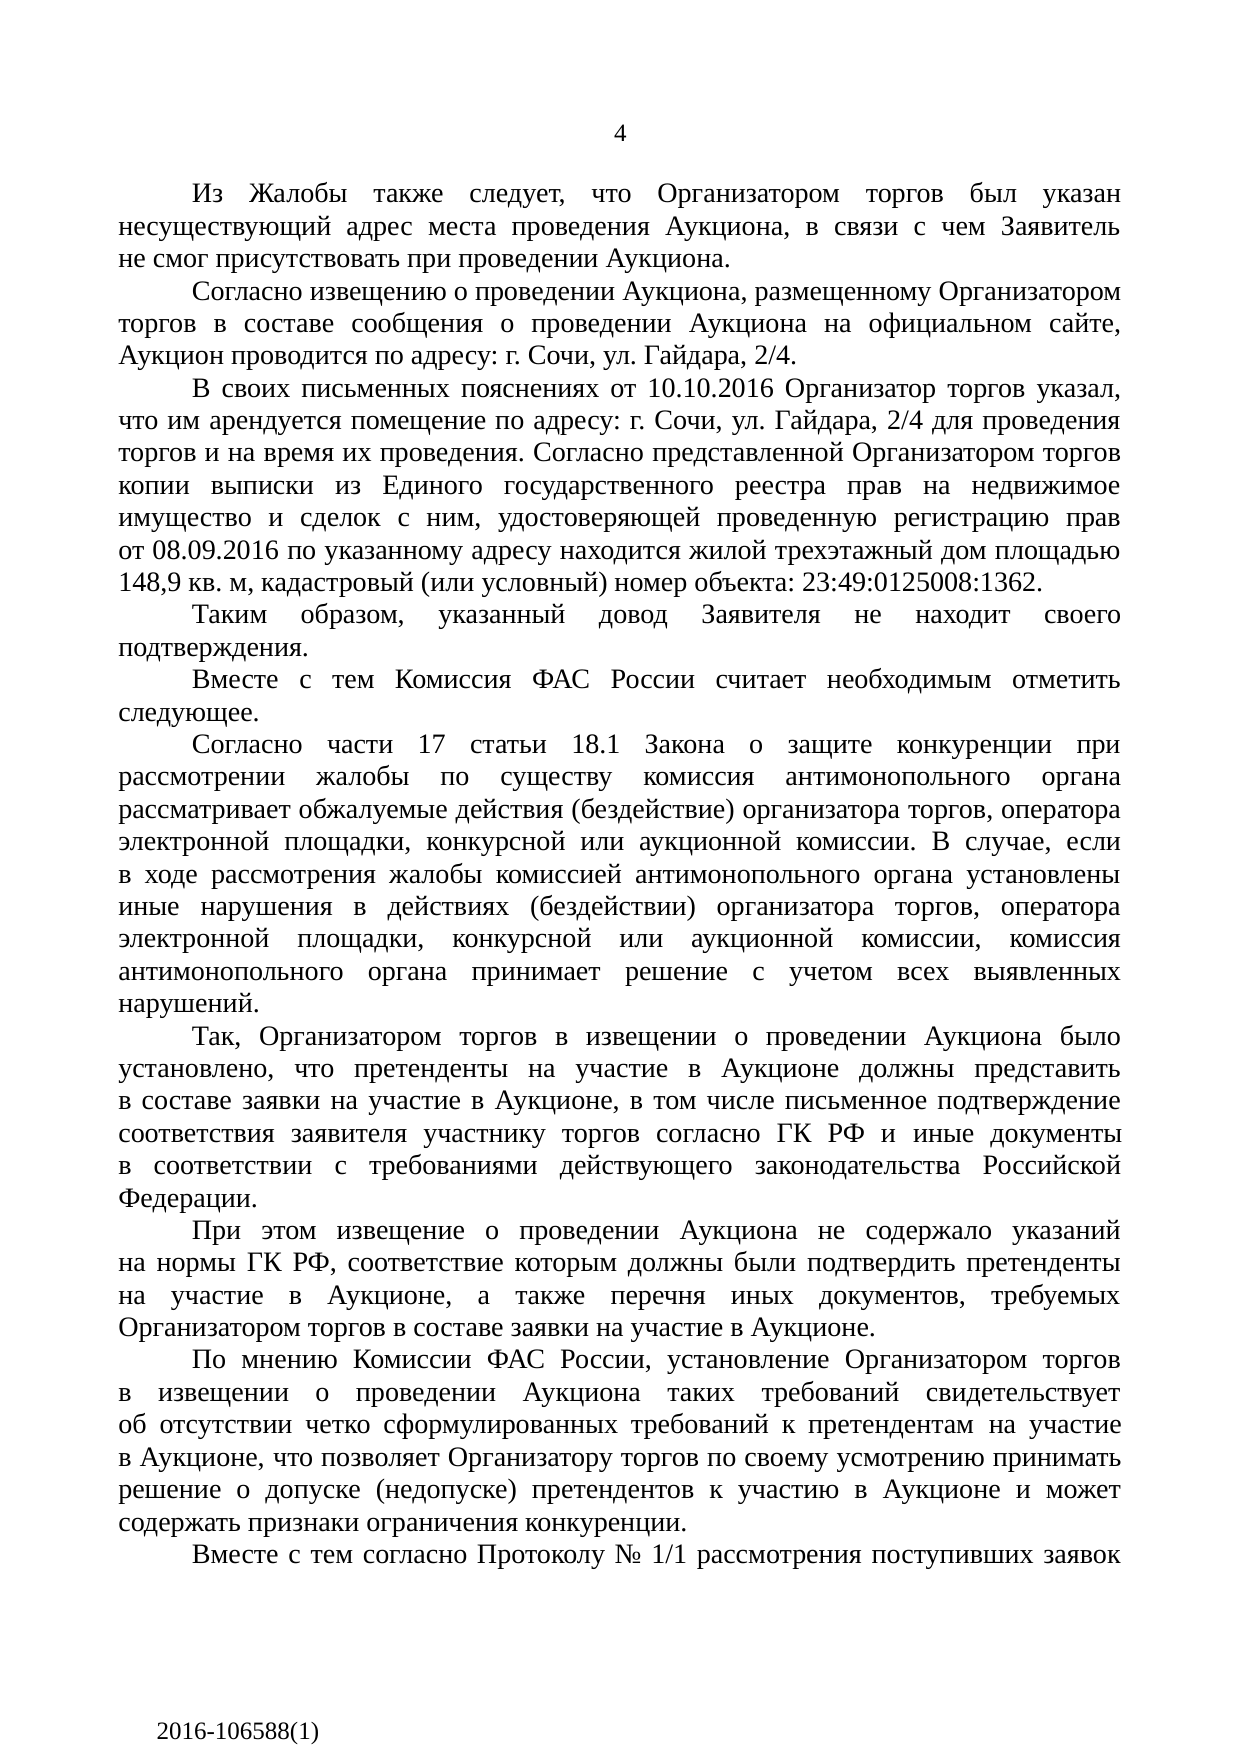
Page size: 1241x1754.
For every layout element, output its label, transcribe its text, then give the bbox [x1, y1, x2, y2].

text При этом извещение о проведении Аукциона не содержало указаний на нормы ГК РФ, соответствие которым должны были подтвердить претенденты на участие в Аукционе, а также перечня иных документов, требуемых Организатором торгов в составе заявки на участие в Аукционе. [118, 1213, 1122, 1343]
text В своих письменных пояснениях от 10.10.2016 Организатор торгов указал, что им арендуется помещение по адресу: г. Сочи, ул. Гайдара, 2/4 для проведения торгов и на время их проведения. Согласно представленной Организатором торгов копии выписки из Единого государственного реестра прав на недвижимое имущество и сделок с ним, удостоверяющей проведенную регистрацию прав от 08.09.2016 по указанному адресу находится жилой трехэтажный дом площадью 148,9 кв. м, кадастровый (или условный) номер объекта: 23:49:0125008:1362. [118, 371, 1122, 597]
text По мнению Комиссии ФАС России, установление Организатором торгов в извещении о проведении Аукциона таких требований свидетельствует об отсутствии четко сформулированных требований к претендентам на участие в Аукционе, что позволяет Организатору торгов по своему усмотрению принимать решение о допуске (недопуске) претендентов к участию в Аукционе и может содержать признаки ограничения конкуренции. [118, 1343, 1122, 1537]
text Из Жалобы также следует, что Организатором торгов был указан несуществующий адрес места проведения Аукциона, в связи с чем Заявитель не смог присутствовать при проведении Аукциона. [118, 176, 1122, 273]
text Вместе с тем Комиссия ФАС России считает необходимым отметить следующее. [118, 662, 1122, 727]
text Вместе с тем согласно Протоколу № 1/1 рассмотрения поступивших заявок [118, 1537, 1122, 1569]
text Так, Организатором торгов в извещении о проведении Аукциона было установлено, что претенденты на участие в Аукционе должны представить в составе заявки на участие в Аукционе, в том числе письменное подтверждение соответствия заявителя участнику торгов согласно ГК РФ и иные документы в соответствии с требованиями действующего законодательства Российской Федерации. [118, 1019, 1122, 1213]
text Таким образом, указанный довод Заявителя не находит своего подтверждения. [118, 597, 1122, 662]
text Согласно части 17 статьи 18.1 Закона о защите конкуренции при рассмотрении жалобы по существу комиссия антимонопольного органа рассматривает обжалуемые действия (бездействие) организатора торгов, оператора электронной площадки, конкурсной или аукционной комиссии. В случае, если в ходе рассмотрения жалобы комиссией антимонопольного органа установлены иные нарушения в действиях (бездействии) организатора торгов, оператора электронной площадки, конкурсной или аукционной комиссии, комиссия антимонопольного органа принимает решение с учетом всех выявленных нарушений. [118, 727, 1122, 1019]
text Согласно извещению о проведении Аукциона, размещенному Организатором торгов в составе сообщения о проведении Аукциона на официальном сайте, Аукцион проводится по адресу: г. Сочи, ул. Гайдара, 2/4. [118, 273, 1122, 371]
